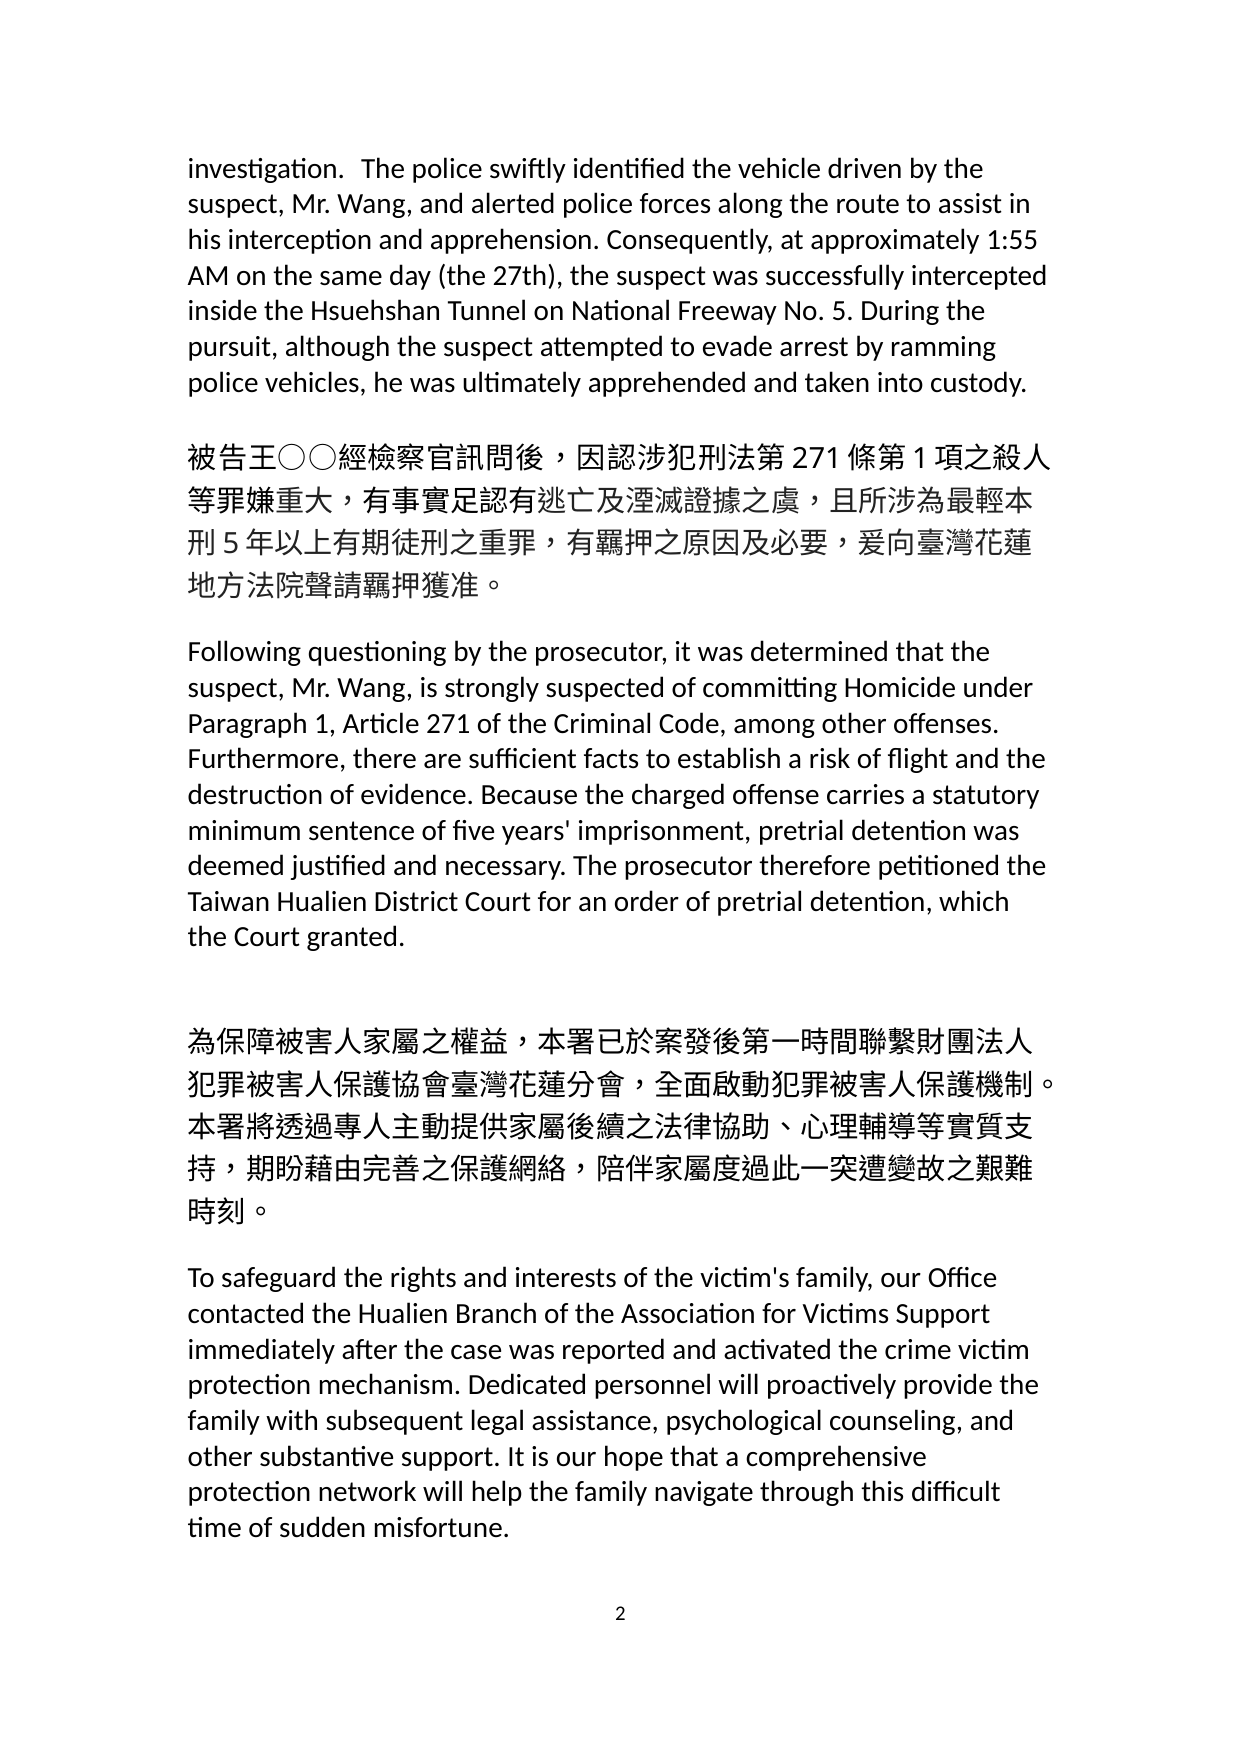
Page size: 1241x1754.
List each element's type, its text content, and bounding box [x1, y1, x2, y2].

text 為保障被害人家屬之權益，本署已於案發後第一時間聯繫財團法人犯罪被害人保護協會臺灣花蓮分會，全面啟動犯罪被害人保護機制。本署將透過專人主動提供家屬後續之法律協助、心理輔導等實質支持，期盼藉由完善之保護網絡，陪伴家屬度過此一突遭變故之艱難時刻。 [187, 1019, 1053, 1230]
text To safeguard the rights and interests of the victim's family, our Office contacted the Hualien Branch of the Association for Victims Support immediately after the case was reported and activated the crime victim protection mechanism. Dedicated personnel will proactively provide the family with subsequent legal assistance, psychological counseling, and other substantive support. It is our hope that a comprehensive protection network will help the family navigate through this difficult time of sudden misfortune. [187, 1259, 1053, 1544]
text Following questioning by the prosecutor, it was determined that the suspect, Mr. Wang, is strongly suspected of committing Homicide under Paragraph 1, Article 271 of the Criminal Code, among other offenses. Furthermore, there are sufficient facts to establish a risk of flight and the destruction of evidence. Because the charged offense carries a statutory minimum sentence of five years' imprisonment, pretrial detention was deemed justified and necessary. The prosecutor therefore petitioned the Taiwan Hualien District Court for an order of pretrial detention, which the Court granted. [187, 633, 1053, 954]
text 被告王○○經檢察官訊問後，因認涉犯刑法第271條第1項之殺人等罪嫌重大，有事實足認有逃亡及湮滅證據之虞，且所涉為最輕本刑5年以上有期徒刑之重罪，有羈押之原因及必要，爰向臺灣花蓮地方法院聲請羈押獲准。 [187, 435, 1053, 604]
text investigation. The police swiftly identified the vehicle driven by the suspect, Mr. Wang, and alerted police forces along the route to assist in his interception and apprehension. Consequently, at approximately 1:55 AM on the same day (the 27th), the suspect was successfully intercepted inside the Hsuehshan Tunnel on National Freeway No. 5. During the pursuit, although the suspect attempted to evade arrest by ramming police vehicles, he was ultimately apprehended and taken into custody. [187, 150, 1053, 399]
